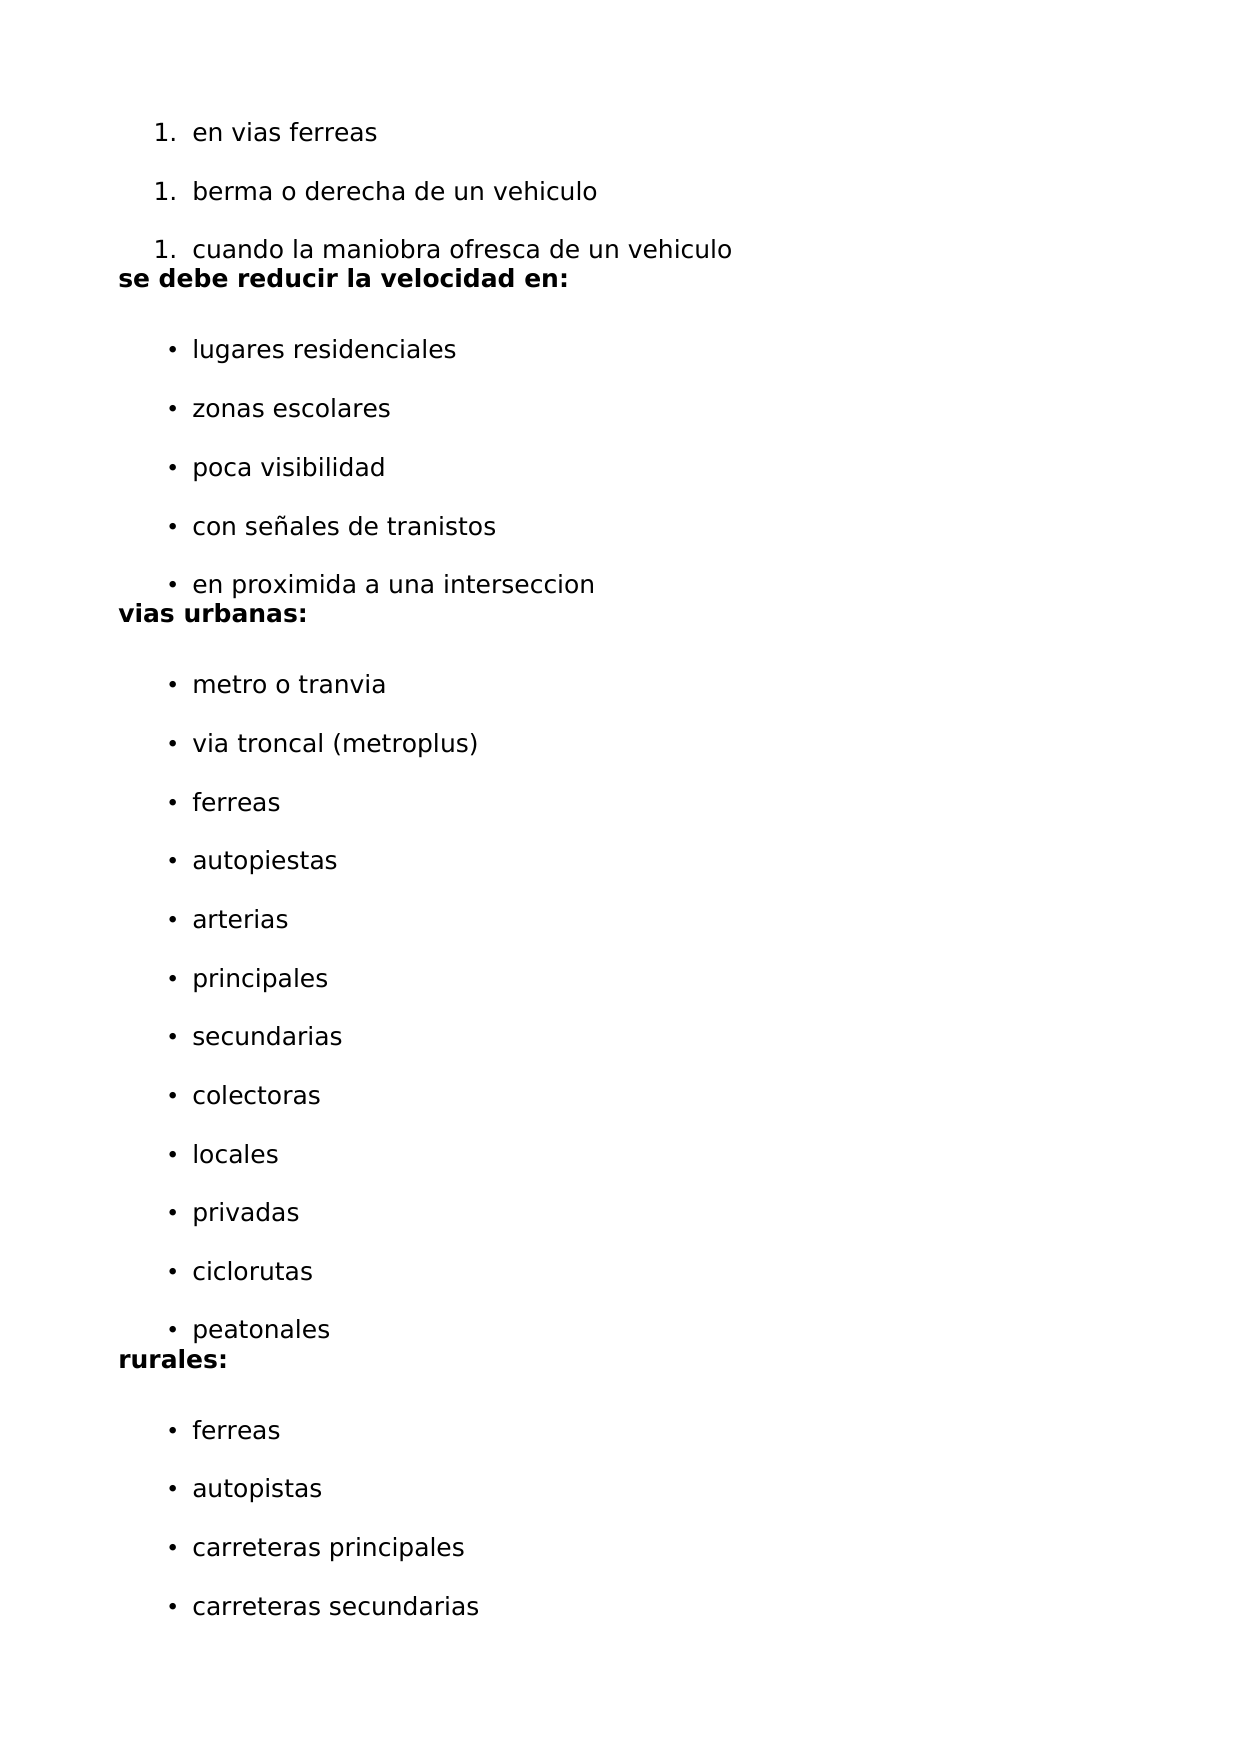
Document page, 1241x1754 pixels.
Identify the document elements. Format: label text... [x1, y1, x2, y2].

list ferreas [177, 1416, 1122, 1445]
list lugares residenciales [177, 336, 1122, 365]
list metro o tranvia [177, 671, 1122, 700]
text se debe reducir la velocidad en: [118, 264, 1122, 294]
text rurales: [118, 1345, 1122, 1374]
list zonas escolares [177, 394, 1122, 423]
list autopistas [177, 1475, 1122, 1504]
list ciclorutas [177, 1257, 1122, 1286]
list secundarias [177, 1022, 1122, 1052]
list carreteras principales [177, 1533, 1122, 1562]
list poca visibilidad [177, 453, 1122, 482]
list con señales de tranistos [177, 512, 1122, 541]
list arterias [177, 905, 1122, 934]
list via troncal (metroplus) [177, 729, 1122, 758]
list carreteras secundarias [177, 1592, 1122, 1621]
list autopiestas [177, 847, 1122, 876]
list colectoras [177, 1081, 1122, 1110]
list cuando la maniobra ofresca de un vehiculo [177, 235, 1122, 264]
list privadas [177, 1198, 1122, 1228]
list ferreas [177, 788, 1122, 817]
list locales [177, 1140, 1122, 1169]
list berma o derecha de un vehiculo [177, 177, 1122, 206]
text vias urbanas: [118, 599, 1122, 629]
list peatonales [177, 1316, 1122, 1345]
list principales [177, 964, 1122, 993]
list en vias ferreas [177, 118, 1122, 147]
list en proximida a una interseccion [177, 570, 1122, 599]
